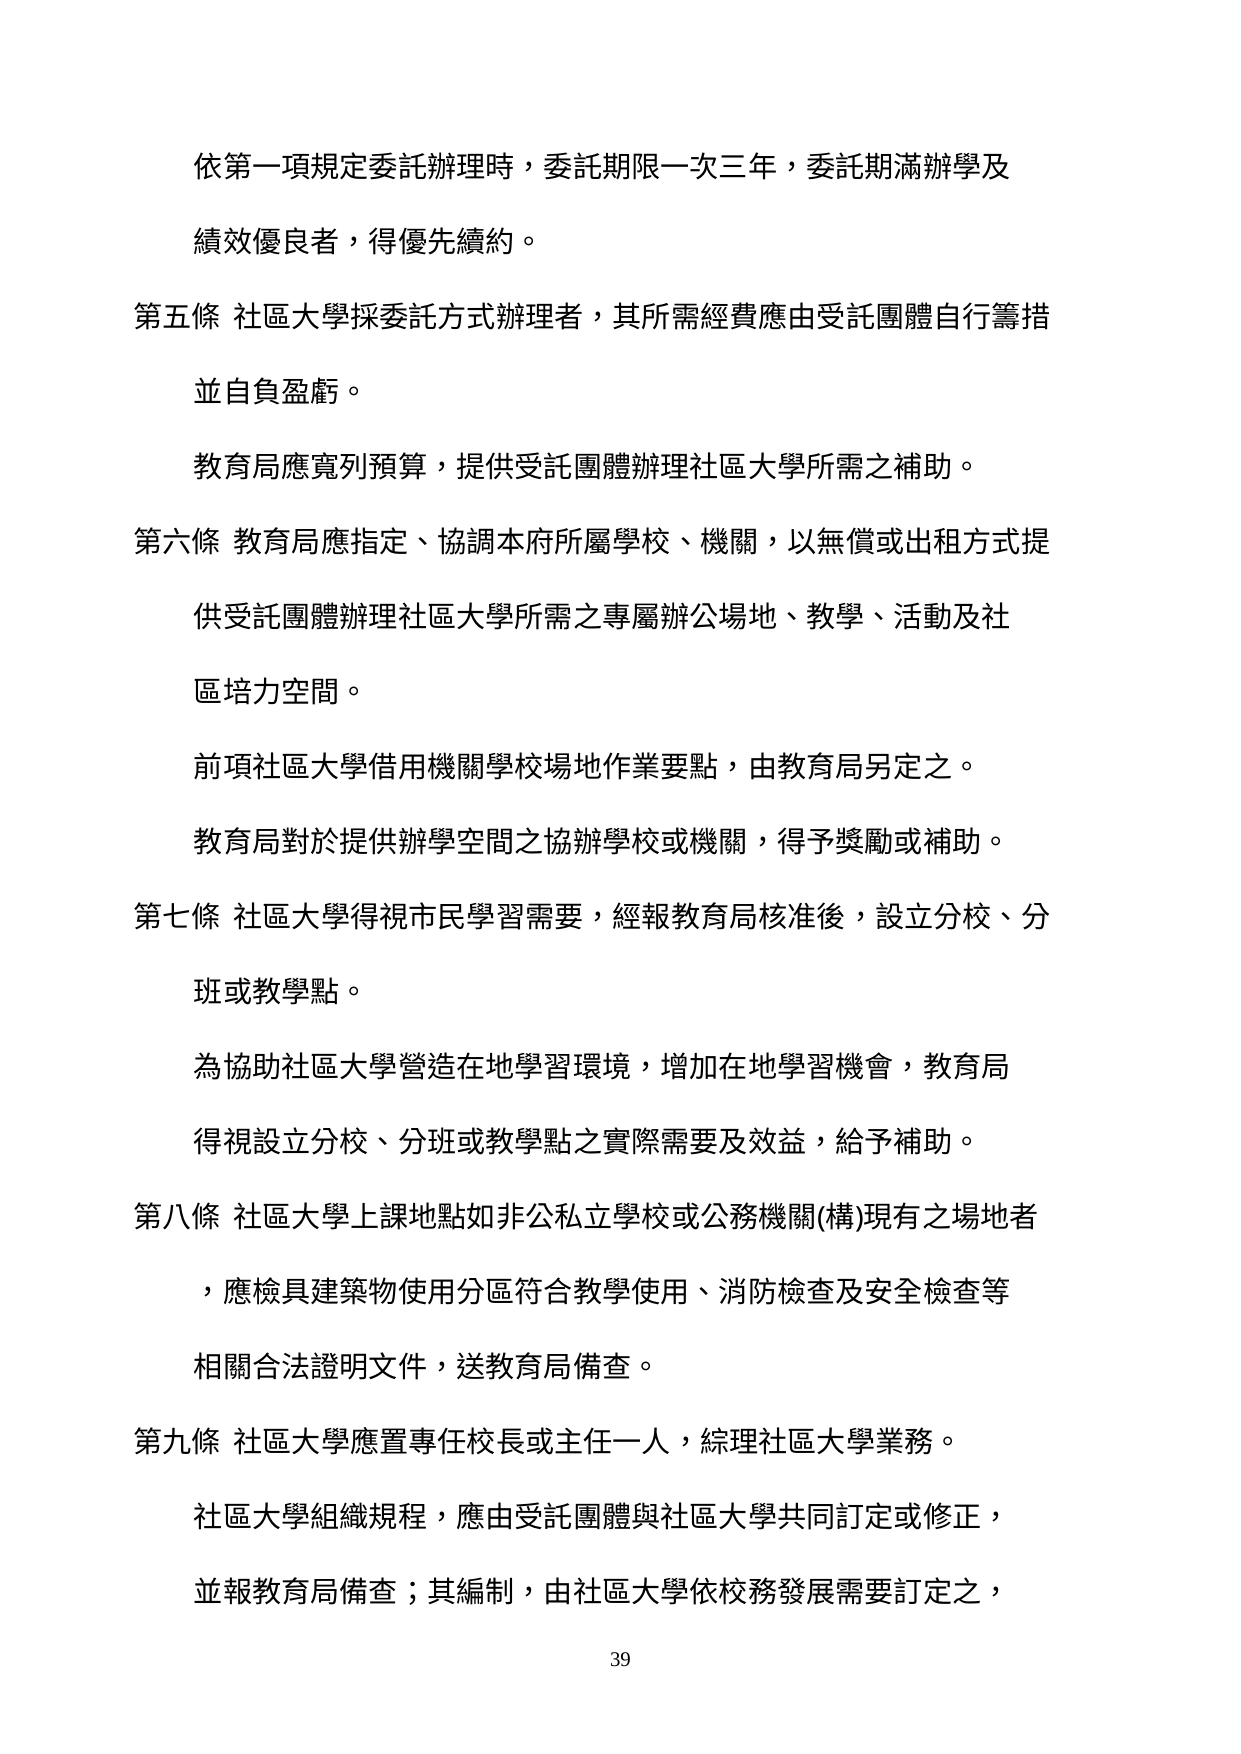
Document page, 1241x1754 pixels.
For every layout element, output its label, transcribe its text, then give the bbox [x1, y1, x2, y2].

text 相關合法證明文件，送教育局備查。 [133, 1327, 1122, 1402]
text 前項社區大學借用機關學校場地作業要點，由教育局另定之。 [133, 727, 1122, 802]
text 第九條 社區大學應置專任校長或主任一人，綜理社區大學業務。 [133, 1402, 1122, 1477]
text 區培力空間。 [133, 652, 1122, 727]
text 教育局應寬列預算，提供受託團體辦理社區大學所需之補助。 [133, 427, 1122, 502]
text 供受託團體辦理社區大學所需之專屬辦公場地、教學、活動及社 [133, 577, 1122, 652]
text 社區大學組織規程，應由受託團體與社區大學共同訂定或修正， [133, 1477, 1122, 1552]
text 並自負盈虧。 [133, 352, 1122, 427]
text 並報教育局備查；其編制，由社區大學依校務發展需要訂定之， [133, 1552, 1122, 1627]
text 為協助社區大學營造在地學習環境，增加在地學習機會，教育局 [133, 1027, 1122, 1102]
text 教育局對於提供辦學空間之協辦學校或機關，得予獎勵或補助。 [133, 802, 1122, 877]
text 依第一項規定委託辦理時，委託期限一次三年，委託期滿辦學及 [133, 127, 1122, 202]
text 第七條 社區大學得視市民學習需要，經報教育局核准後，設立分校、分 [133, 877, 1122, 952]
text 班或教學點。 [133, 952, 1122, 1027]
text 第五條 社區大學採委託方式辦理者，其所需經費應由受託團體自行籌措 [133, 277, 1122, 352]
text ，應檢具建築物使用分區符合教學使用、消防檢查及安全檢查等 [133, 1252, 1122, 1327]
text 第八條 社區大學上課地點如非公私立學校或公務機關(構)現有之場地者 [133, 1177, 1122, 1252]
text 績效優良者，得優先續約。 [133, 202, 1122, 277]
text 得視設立分校、分班或教學點之實際需要及效益，給予補助。 [133, 1102, 1122, 1177]
text 第六條 教育局應指定、協調本府所屬學校、機關，以無償或出租方式提 [133, 502, 1122, 577]
